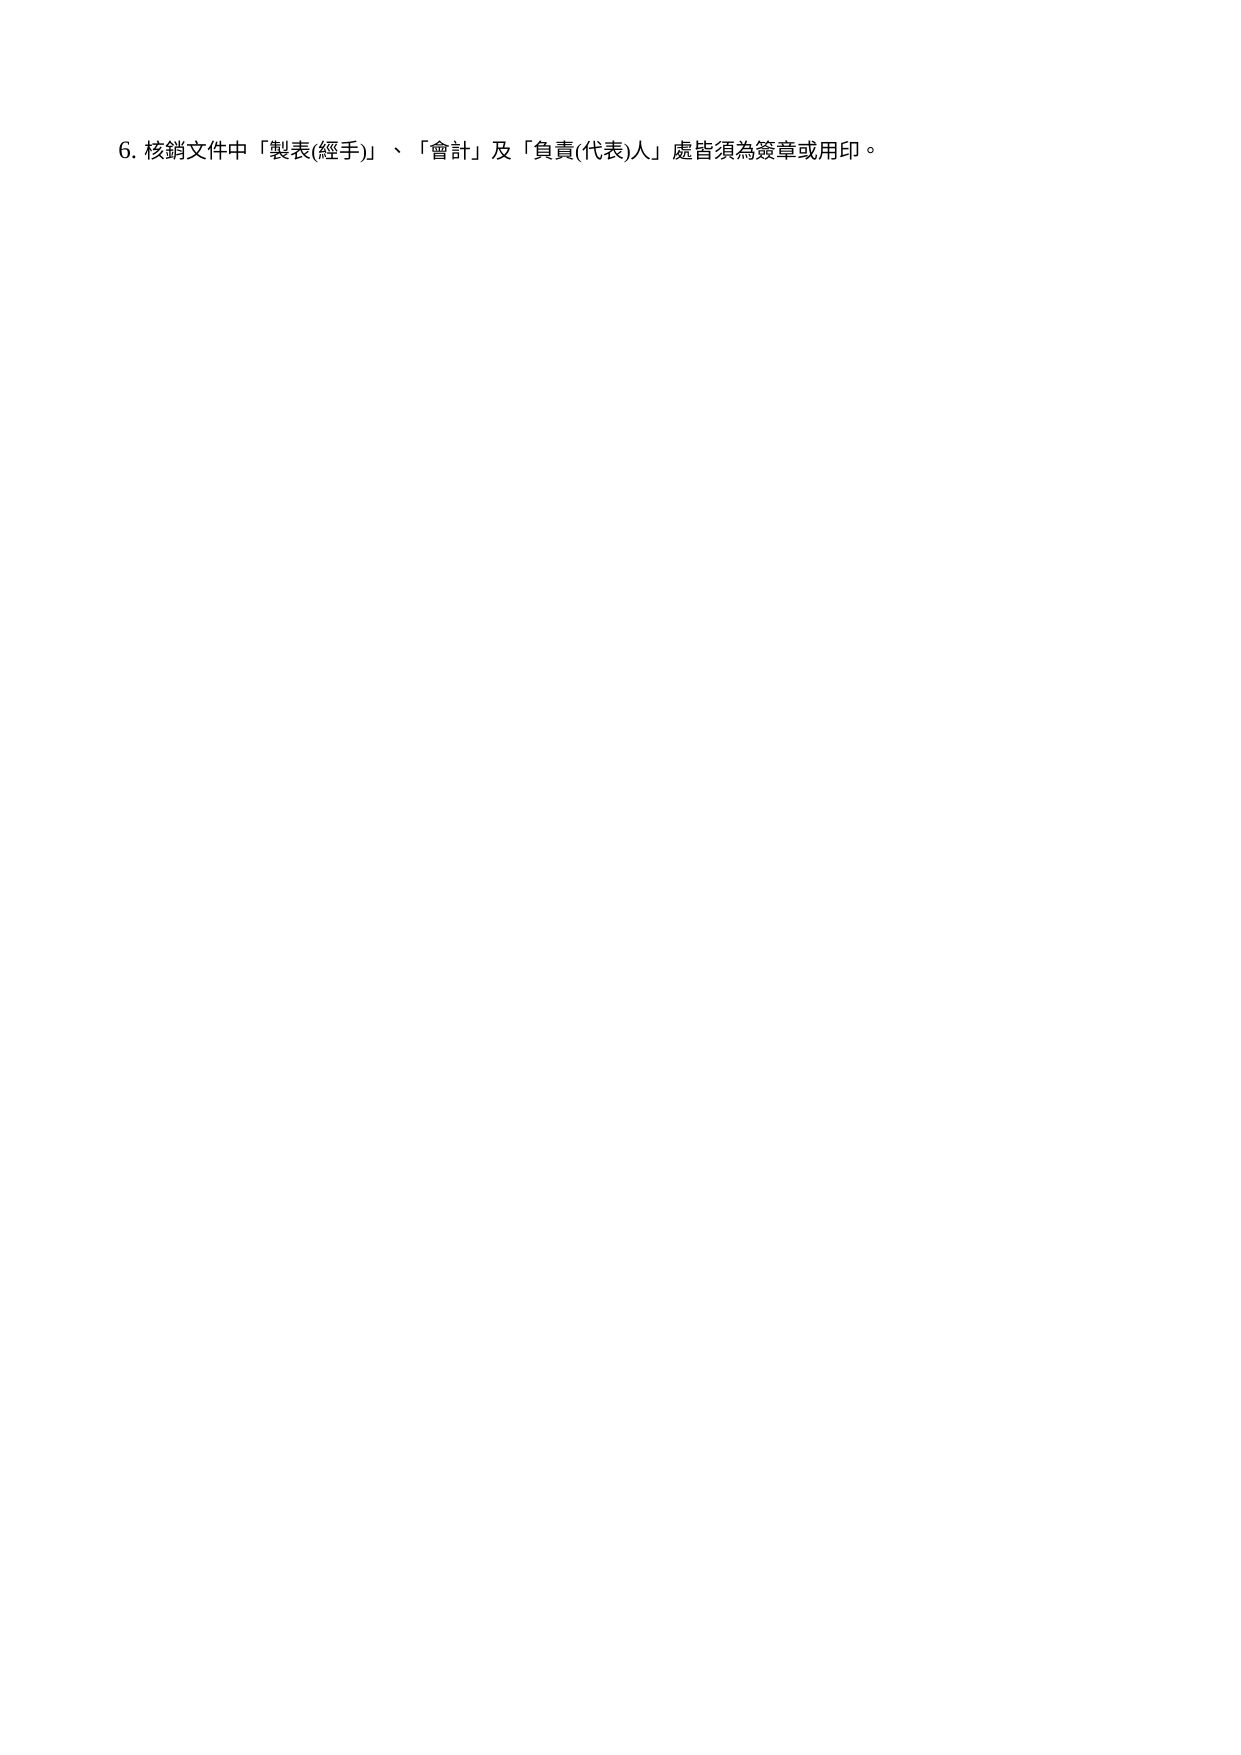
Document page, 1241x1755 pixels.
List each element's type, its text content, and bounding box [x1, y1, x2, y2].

list 核銷文件中「製表(經手)」、「會計」及「負責(代表)人」處皆須為簽章或用印。 [118, 134, 1110, 165]
